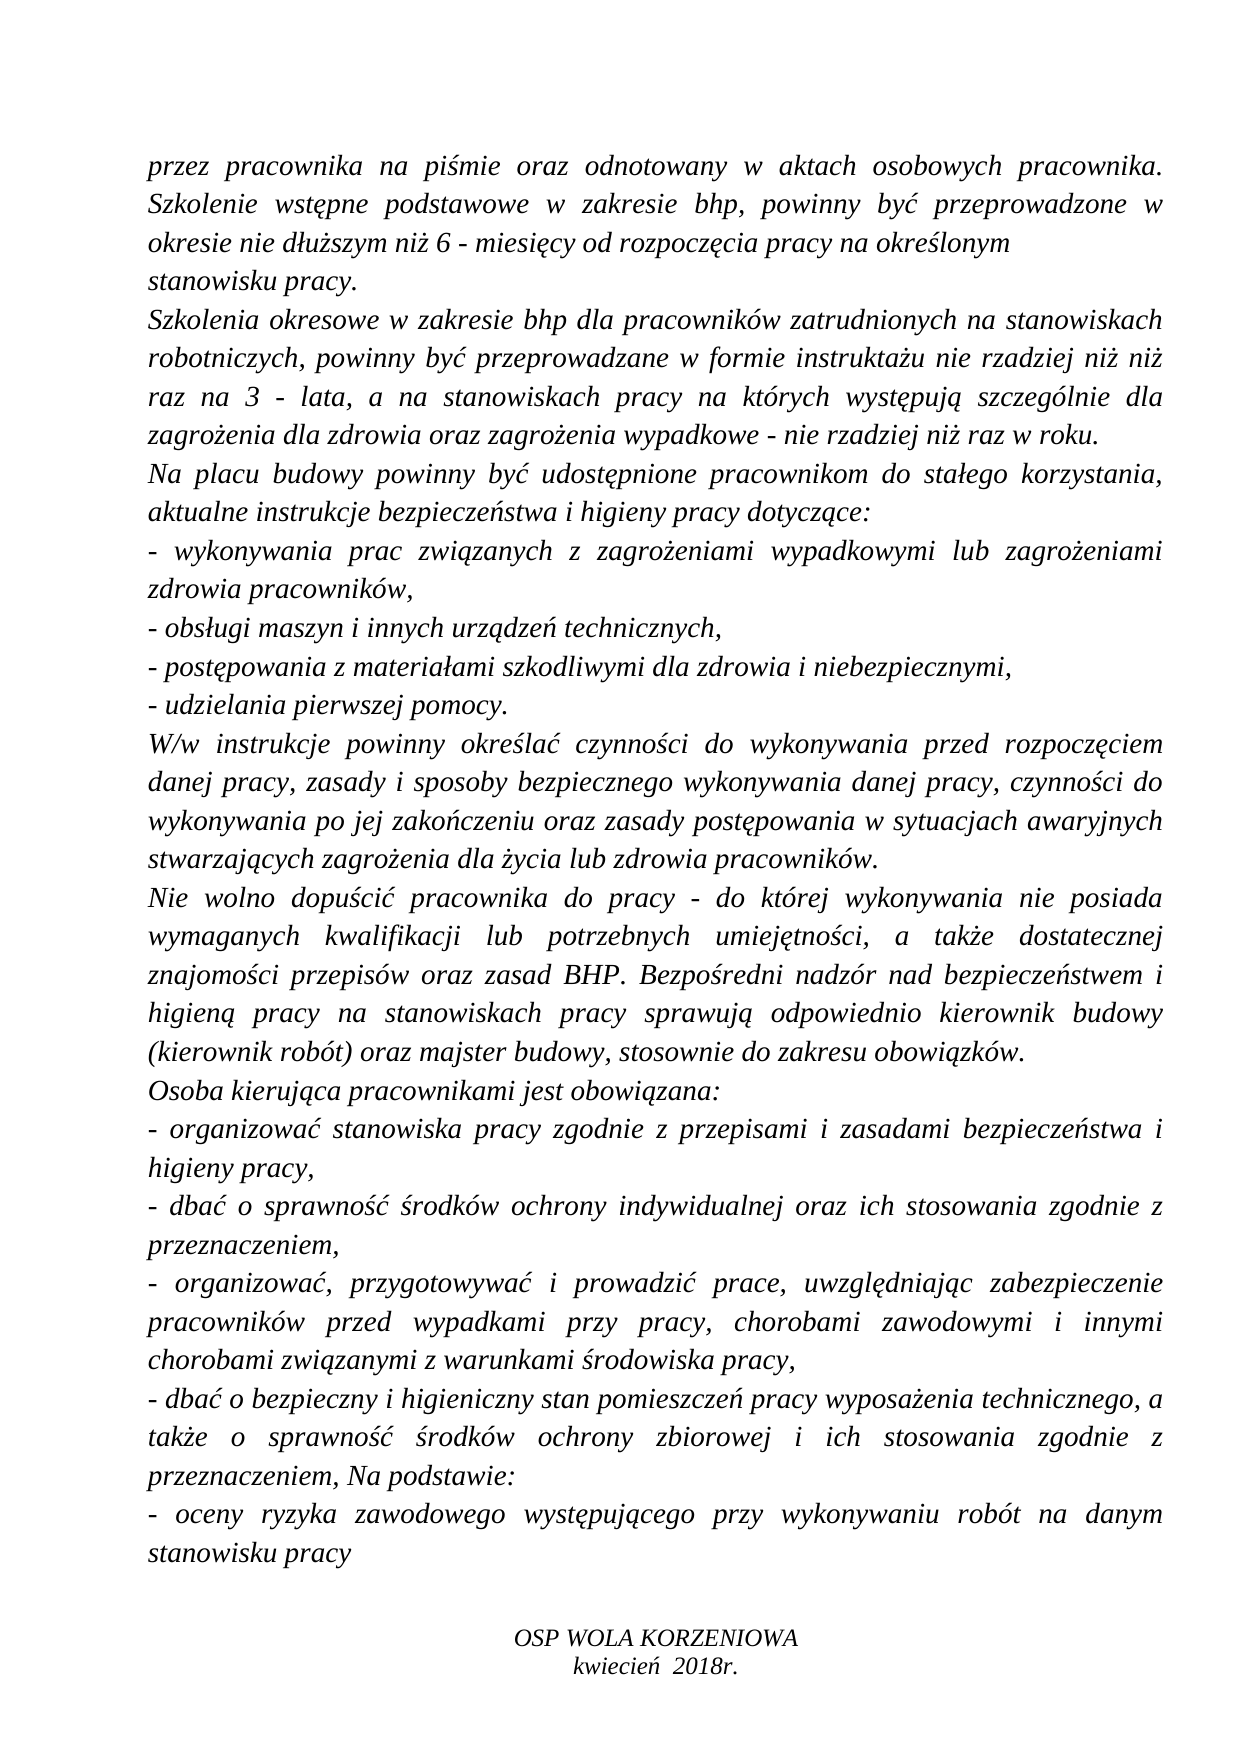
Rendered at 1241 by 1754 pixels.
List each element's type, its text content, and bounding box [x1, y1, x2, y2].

text - organizować stanowiska pracy zgodnie z przepisami i zasadami bezpieczeństwa i higieny pracy, [148, 1111, 1167, 1183]
text stanowisku pracy. [148, 263, 1167, 297]
text - dbać o sprawność środków ochrony indywidualnej oraz ich stosowania zgodnie z przeznaczeniem, [148, 1188, 1167, 1260]
text Nie wolno dopuścić pracownika do pracy - do której wykonywania nie posiada wymaganych kwalifikacji lub potrzebnych umiejętności, a także dostatecznej znajomości przepisów oraz zasad BHP. Bezpośredni nadzór nad bezpieczeństwem i higieną pracy na stanowiskach pracy sprawują odpowiednio kierownik budowy (kierownik robót) oraz majster budowy, stosownie do zakresu obowiązków. [148, 880, 1167, 1068]
text - oceny ryzyka zawodowego występującego przy wykonywaniu robót na danym stanowisku pracy [148, 1497, 1167, 1569]
text - postępowania z materiałami szkodliwymi dla zdrowia i niebezpiecznymi, [148, 649, 1167, 682]
text - dbać o bezpieczny i higieniczny stan pomieszczeń pracy wyposażenia technicznego, a także o sprawność środków ochrony zbiorowej i ich stosowania zgodnie z przeznaczeniem, Na podstawie: [148, 1381, 1167, 1492]
text - udzielania pierwszej pomocy. [148, 687, 1167, 721]
text - obsługi maszyn i innych urządzeń technicznych, [148, 610, 1167, 644]
text W/w instrukcje powinny określać czynności do wykonywania przed rozpoczęciem danej pracy, zasady i sposoby bezpiecznego wykonywania danej pracy, czynności do wykonywania po jej zakończeniu oraz zasady postępowania w sytuacjach awaryjnych stwarzających zagrożenia dla życia lub zdrowia pracowników. [148, 726, 1167, 875]
text - organizować, przygotowywać i prowadzić prace, uwzględniając zabezpieczenie pracowników przed wypadkami przy pracy, chorobami zawodowymi i innymi chorobami związanymi z warunkami środowiska pracy, [148, 1265, 1167, 1376]
text przez pracownika na piśmie oraz odnotowany w aktach osobowych pracownika. Szkolenie wstępne podstawowe w zakresie bhp, powinny być przeprowadzone w okresie nie dłuższym niż 6 - miesięcy od rozpoczęcia pracy na określonym [148, 148, 1167, 258]
text Szkolenia okresowe w zakresie bhp dla pracowników zatrudnionych na stanowiskach robotniczych, powinny być przeprowadzane w formie instruktażu nie rzadziej niż niż raz na 3 - lata, a na stanowiskach pracy na których występują szczególnie dla zagrożenia dla zdrowia oraz zagrożenia wypadkowe - nie rzadziej niż raz w roku. [148, 302, 1167, 451]
text Na placu budowy powinny być udostępnione pracownikom do stałego korzystania, aktualne instrukcje bezpieczeństwa i higieny pracy dotyczące: [148, 456, 1167, 528]
text Osoba kierująca pracownikami jest obowiązana: [148, 1073, 1167, 1106]
text - wykonywania prac związanych z zagrożeniami wypadkowymi lub zagrożeniami zdrowia pracowników, [148, 533, 1167, 605]
